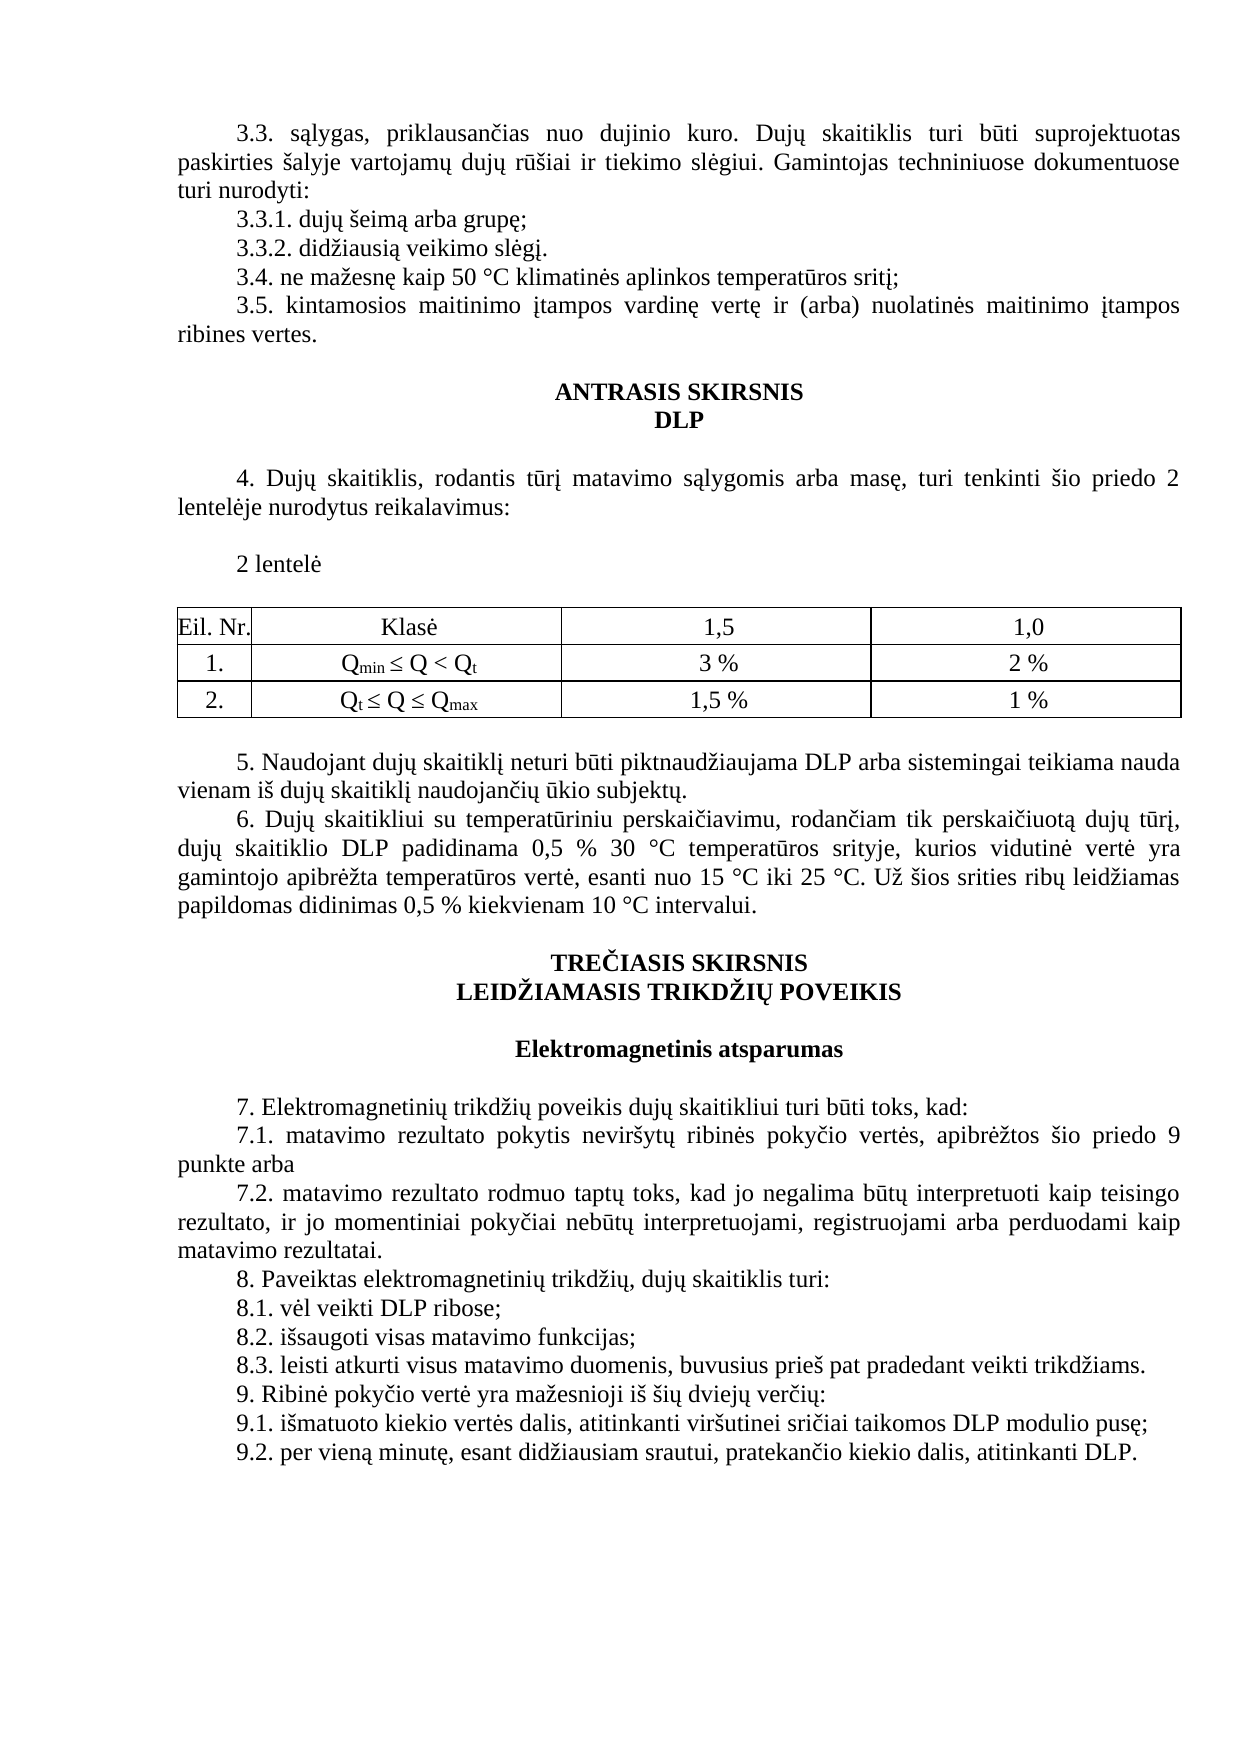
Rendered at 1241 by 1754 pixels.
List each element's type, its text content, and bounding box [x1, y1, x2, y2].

text TREČIASIS SKIRSNIS [177, 948, 1181, 977]
text 9.1. išmatuoto kiekio vertės dalis, atitinkanti viršutinei sričiai taikomos DLP modulio pusę; [177, 1408, 1181, 1437]
text 7.1. matavimo rezultato pokytis neviršytų ribinės pokyčio vertės, apibrėžtos šio priedo 9 punkte arba [177, 1121, 1181, 1178]
text ANTRASIS SKIRSNIS [177, 377, 1181, 406]
text 3.4. ne mažesnę kaip 50 °C klimatinės aplinkos temperatūros sritį; [177, 262, 1181, 291]
table_cell 3 % [562, 645, 870, 680]
text 6. Dujų skaitikliui su temperatūriniu perskaičiavimu, rodančiam tik perskaičiuotą dujų tūrį, dujų skaitiklio DLP padidinama 0,5 % 30 °C temperatūros srityje, kurios vidutinė vertė yra gamintojo apibrėžta temperatūros vertė, esanti nuo 15 °C iki 25 °C. Už šios srities ribų leidžiamas papildomas didinimas 0,5 % kiekvienam 10 °C intervalui. [177, 804, 1181, 919]
text 3.5. kintamosios maitinimo įtampos vardinę vertę ir (arba) nuolatinės maitinimo įtampos ribines vertes. [177, 291, 1181, 348]
text 3.3. sąlygas, priklausančias nuo dujinio kuro. Dujų skaitiklis turi būti suprojektuotas paskirties šalyje vartojamų dujų rūšiai ir tiekimo slėgiui. Gamintojas techniniuose dokumentuose turi nurodyti: [177, 118, 1181, 204]
text 3.3.2. didžiausią veikimo slėgį. [177, 233, 1181, 262]
text 9.2. per vieną minutę, esant didžiausiam srautui, pratekančio kiekio dalis, atitinkanti DLP. [177, 1437, 1181, 1466]
text 8.1. vėl veikti DLP ribose; [177, 1293, 1181, 1322]
text 7.2. matavimo rezultato rodmuo taptų toks, kad jo negalima būtų interpretuoti kaip teisingo rezultato, ir jo momentiniai pokyčiai nebūtų interpretuojami, registruojami arba perduodami kaip matavimo rezultatai. [177, 1178, 1181, 1264]
text LEIDŽIAMASIS TRIKDŽIŲ POVEIKIS [177, 977, 1181, 1006]
text Elektromagnetinis atsparumas [177, 1034, 1181, 1063]
text 8.3. leisti atkurti visus matavimo duomenis, buvusius prieš pat pradedant veikti trikdžiams. [177, 1351, 1181, 1379]
table_header 1,0 [872, 608, 1180, 643]
table_cell 2 % [872, 645, 1180, 680]
text 3.3.1. dujų šeimą arba grupę; [177, 204, 1181, 233]
table_header Klasė [252, 608, 561, 643]
text 9. Ribinė pokyčio vertė yra mažesnioji iš šių dviejų verčių: [177, 1379, 1181, 1408]
text 2 lentelė [177, 549, 1181, 578]
table_header Eil. Nr. [178, 608, 251, 643]
table_cell 1,5 % [562, 682, 870, 717]
text 5. Naudojant dujų skaitiklį neturi būti piktnaudžiaujama DLP arba sistemingai teikiama nauda vienam iš dujų skaitiklį naudojančių ūkio subjektų. [177, 747, 1181, 804]
text 8.2. išsaugoti visas matavimo funkcijas; [177, 1322, 1181, 1351]
text DLP [177, 406, 1181, 434]
table_cell 1 % [872, 682, 1180, 717]
table_cell 2. [178, 682, 251, 717]
table_cell 1. [178, 645, 251, 680]
text 4. Dujų skaitiklis, rodantis tūrį matavimo sąlygomis arba masę, turi tenkinti šio priedo 2 lentelėje nurodytus reikalavimus: [177, 463, 1181, 521]
text 8. Paveiktas elektromagnetinių trikdžių, dujų skaitiklis turi: [177, 1264, 1181, 1293]
table_header 1,5 [562, 608, 870, 643]
text 7. Elektromagnetinių trikdžių poveikis dujų skaitikliui turi būti toks, kad: [177, 1092, 1181, 1121]
table_cell Qt ≤ Q ≤ Qmax [252, 682, 561, 717]
table_cell Qmin ≤ Q < Qt [252, 645, 561, 680]
